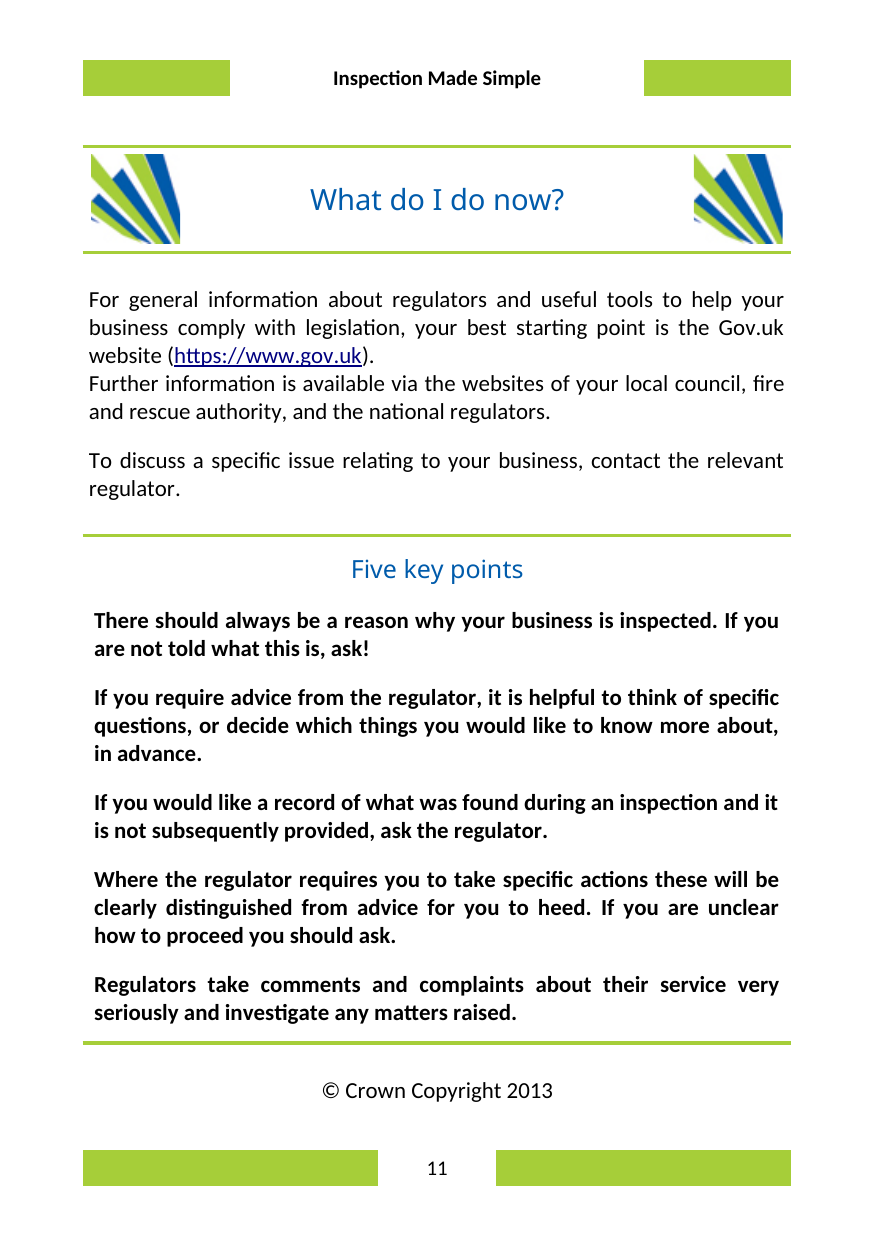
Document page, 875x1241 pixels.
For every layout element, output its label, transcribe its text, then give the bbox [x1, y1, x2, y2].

text Further information is available via the websites of your local council, fire and rescue authority, and the national regulators. [89, 369, 785, 425]
table_header [685, 148, 791, 251]
table_header What do I do now? [189, 148, 685, 251]
table_header [83, 148, 189, 251]
text © Crown Copyright 2013 [89, 1076, 785, 1104]
table_header Five key points There should always be a reason why your business is inspected. If you are not told what this is, ask! If you require advice from the regulator, it is helpful to think of specific questions, or decide which things you would like to know more about, in advance. If you would like a record of what was found during an inspection and it is not subsequently provided, ask the regulator. Where the regulator requires you to take specific actions these will be clearly distinguished from advice for you to heed. If you are unclear how to proceed you should ask. Regulators take comments and complaints about their service very seriously and investigate any matters raised. [83, 537, 791, 1041]
text For general information about regulators and useful tools to help your business comply with legislation, your best starting point is the Gov.uk website (https://www.gov.uk). [89, 285, 785, 369]
text To discuss a specific issue relating to your business, contact the relevant regulator. [89, 446, 785, 502]
